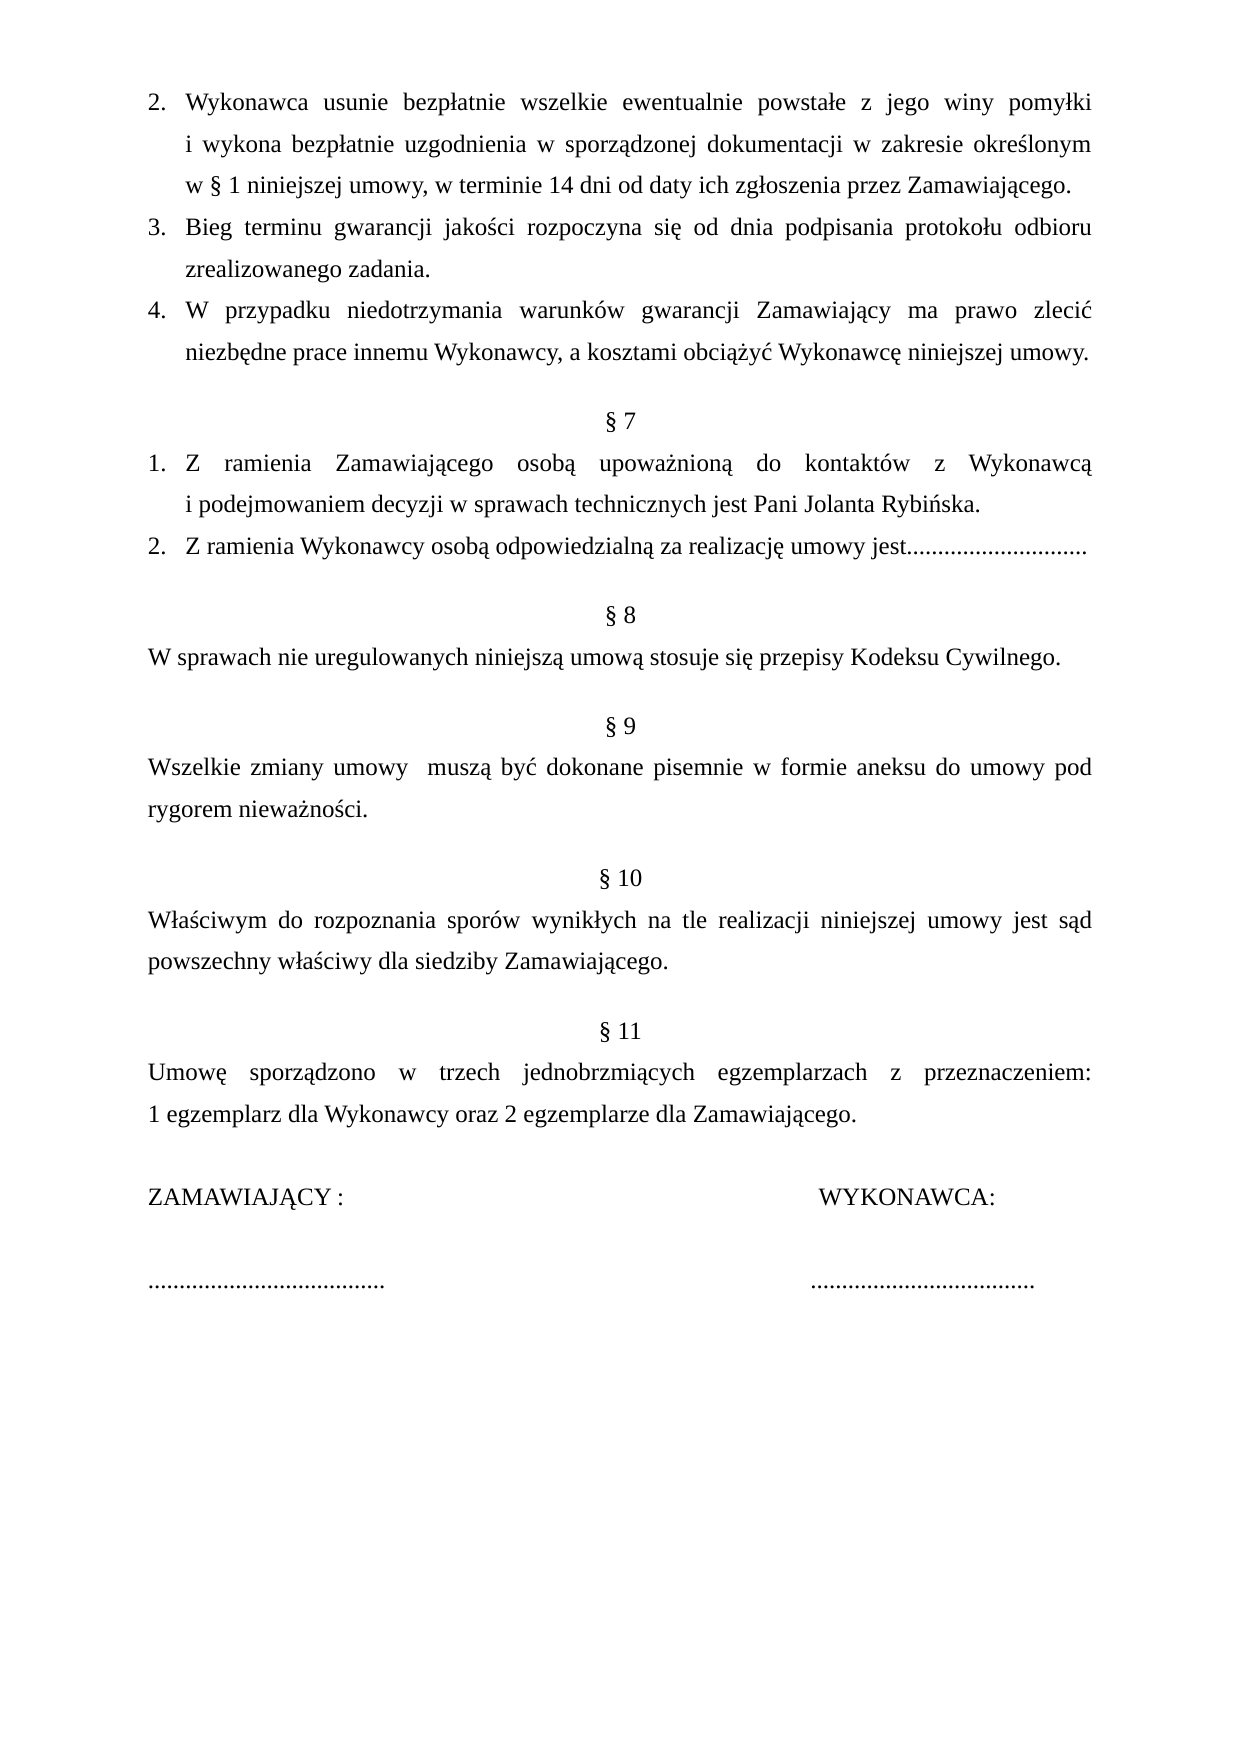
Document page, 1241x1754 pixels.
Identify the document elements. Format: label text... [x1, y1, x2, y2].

text Umowę sporządzono w trzech jednobrzmiących egzemplarzach z przeznaczeniem: 1 egzemplarz dla Wykonawcy oraz 2 egzemplarze dla Zamawiającego. [148, 1058, 1093, 1128]
text W sprawach nie uregulowanych niniejszą umową stosuje się przepisy Kodeksu Cywilnego. [148, 643, 1093, 670]
text Właściwym do rozpoznania sporów wynikłych na tle realizacji niniejszej umowy jest sąd powszechny właściwy dla siedziby Zamawiającego. [148, 906, 1093, 975]
list Z ramienia Wykonawcy osobą odpowiedzialną za realizację umowy jest............................. [148, 532, 1093, 559]
list W przypadku niedotrzymania warunków gwarancji Zamawiający ma prawo zlecić niezbędne prace innemu Wykonawcy, a kosztami obciążyć Wykonawcę niniejszej umowy. [148, 296, 1093, 366]
list Z ramienia Zamawiającego osobą upoważnioną do kontaktów z Wykonawcą i podejmowaniem decyzji w sprawach technicznych jest Pani Jolanta Rybińska. [148, 449, 1093, 518]
list Bieg terminu gwarancji jakości rozpoczyna się od dnia podpisania protokołu odbioru zrealizowanego zadania. [148, 213, 1093, 282]
text § 10 [148, 864, 1093, 892]
text § 7 [148, 407, 1093, 435]
text ZAMAWIAJĄCY : WYKONAWCA: [148, 1183, 1093, 1211]
text ...................................... .................................... [148, 1266, 1093, 1294]
list Wykonawca usunie bezpłatnie wszelkie ewentualnie powstałe z jego winy pomyłki i wykona bezpłatnie uzgodnienia w sporządzonej dokumentacji w zakresie określonym w § 1 niniejszej umowy, w terminie 14 dni od daty ich zgłoszenia przez Zamawiającego. [148, 88, 1093, 199]
text Wszelkie zmiany umowy muszą być dokonane pisemnie w formie aneksu do umowy pod rygorem nieważności. [148, 753, 1093, 823]
text § 9 [148, 712, 1093, 740]
text § 8 [148, 601, 1093, 629]
text § 11 [148, 1017, 1093, 1044]
